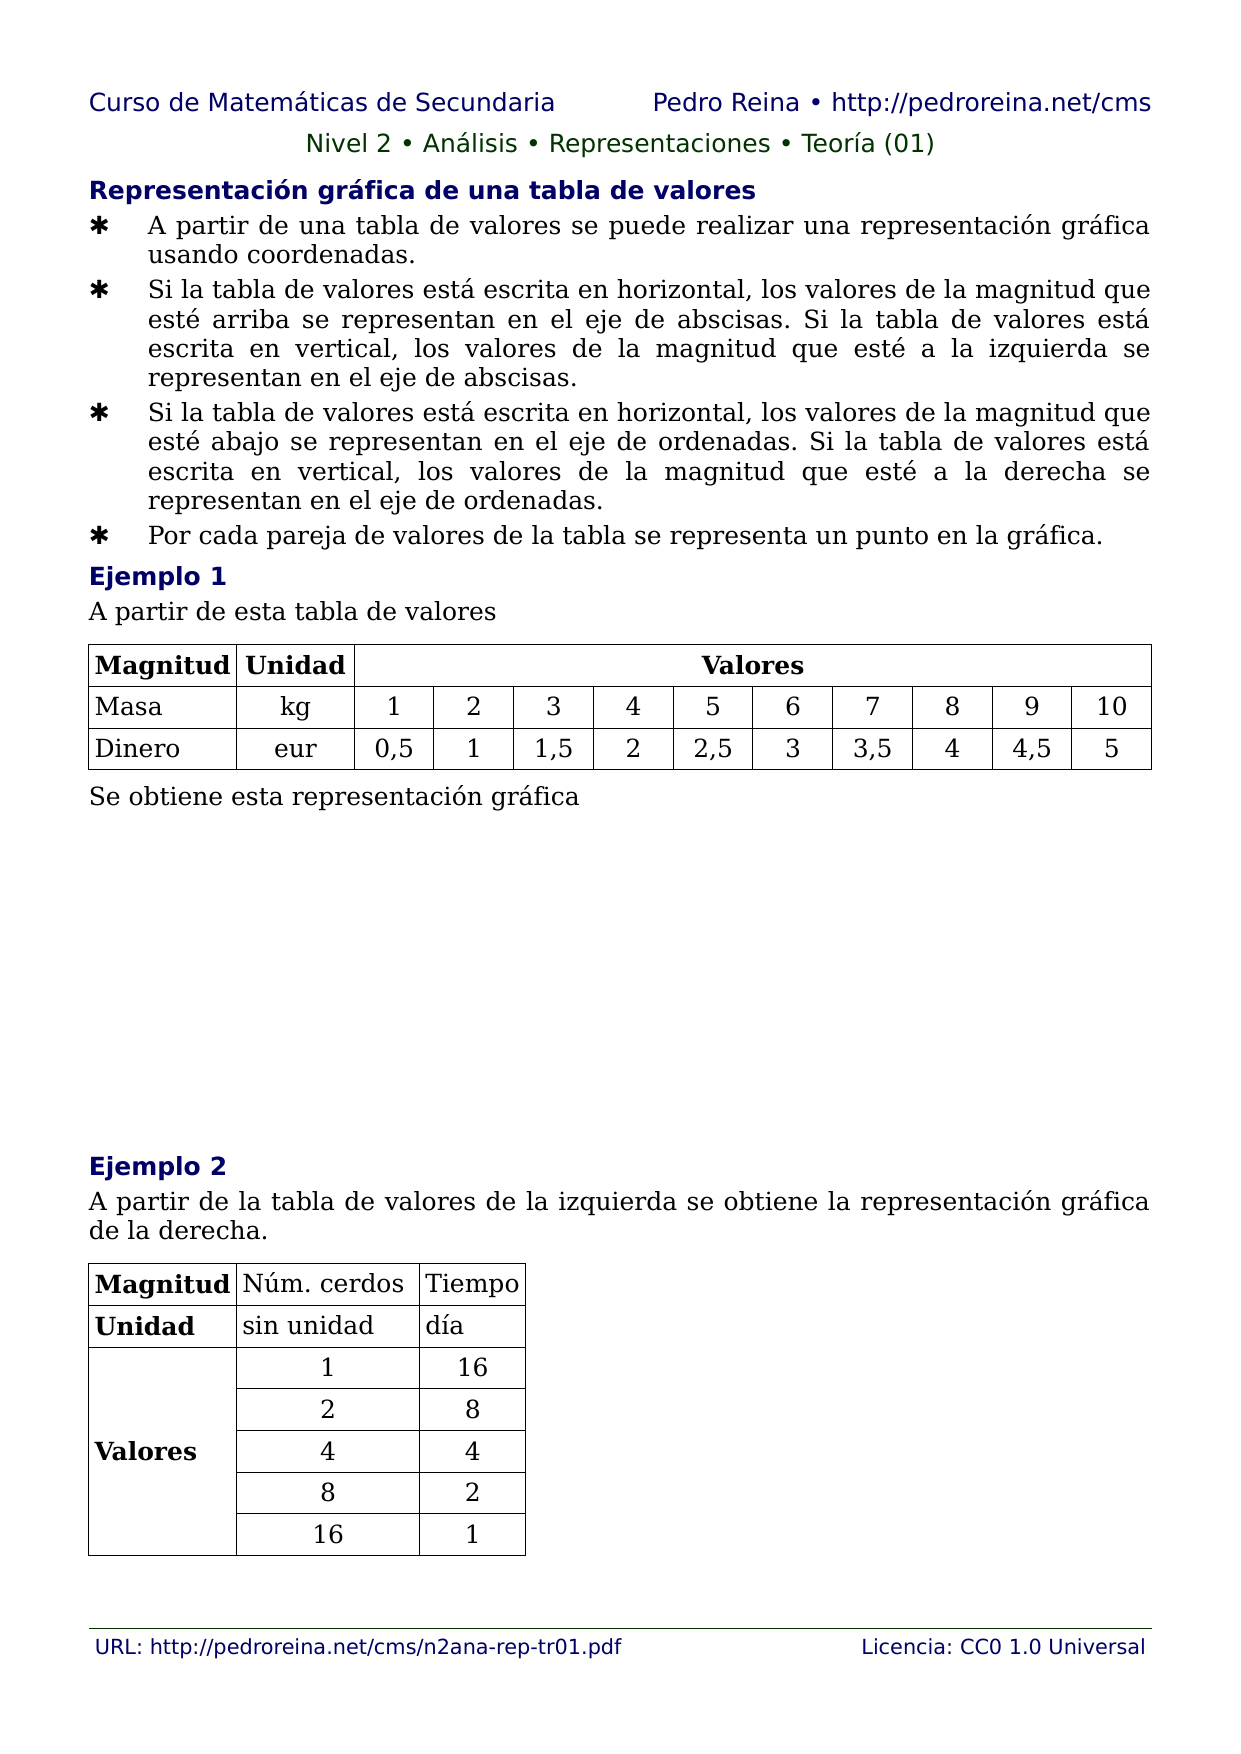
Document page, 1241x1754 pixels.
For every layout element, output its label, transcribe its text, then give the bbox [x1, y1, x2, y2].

list A partir de una tabla de valores se puede realizar una representación gráfica usando coordenadas. [88, 211, 1152, 270]
table_header Tiempo [420, 1264, 525, 1305]
table_cell 4 [420, 1431, 525, 1472]
text A partir de esta tabla de valores [88, 597, 1152, 626]
table_cell 4 [594, 687, 673, 727]
table_cell Dinero [89, 729, 236, 769]
table_cell 8 [913, 687, 992, 727]
table_cell 1 [355, 687, 433, 727]
table_cell 16 [237, 1514, 419, 1555]
table_cell 1,5 [514, 729, 593, 769]
table_cell 5 [1072, 729, 1151, 769]
list Si la tabla de valores está escrita en horizontal, los valores de la magnitud que esté arriba se representan en el eje de abscisas. Si la tabla de valores está escrita en vertical, los valores de la magnitud que esté a la izquierda se representan en el eje de abscisas. [88, 276, 1152, 392]
table_cell kg [237, 687, 354, 727]
table_cell 10 [1072, 687, 1151, 727]
table_cell 4 [913, 729, 992, 769]
table_cell 2 [594, 729, 673, 769]
table_cell día [420, 1306, 525, 1347]
table_cell 6 [753, 687, 832, 727]
table_cell 8 [420, 1389, 525, 1430]
text Representación gráfica de una tabla de valores [88, 176, 1152, 206]
table_cell 2 [434, 687, 513, 727]
table_cell 2 [237, 1389, 419, 1430]
table_cell Masa [89, 687, 236, 727]
table_header Valores [355, 645, 1151, 686]
table_cell 1 [237, 1348, 419, 1388]
text Ejemplo 1 [88, 562, 1152, 591]
text Curso de Matemáticas de Secundaria Pedro Reina • http://pedroreina.net/cms [88, 88, 1152, 118]
table_cell 3,5 [833, 729, 912, 769]
table_cell 5 [674, 687, 752, 727]
table_cell 0,5 [355, 729, 433, 769]
table_cell Valores [89, 1348, 236, 1555]
table_cell Unidad [89, 1306, 236, 1347]
list Si la tabla de valores está escrita en horizontal, los valores de la magnitud que esté abajo se representan en el eje de ordenadas. Si la tabla de valores está escrita en vertical, los valores de la magnitud que esté a la derecha se representan en el eje de ordenadas. [88, 398, 1152, 515]
table_cell 7 [833, 687, 912, 727]
table_cell 4 [237, 1431, 419, 1472]
table_header Magnitud [89, 1264, 236, 1305]
table_cell sin unidad [237, 1306, 419, 1347]
table_cell 16 [420, 1348, 525, 1388]
table_cell 1 [434, 729, 513, 769]
table_cell 3 [514, 687, 593, 727]
table_cell eur [237, 729, 354, 769]
table_header Unidad [237, 645, 354, 686]
table_cell 4,5 [993, 729, 1071, 769]
table_header Núm. cerdos [237, 1264, 419, 1305]
text Ejemplo 2 [88, 1152, 1152, 1181]
table_header Magnitud [89, 645, 236, 686]
table_cell 2,5 [674, 729, 752, 769]
text Se obtiene esta representación gráfica [88, 782, 1152, 811]
table_cell 1 [420, 1514, 525, 1555]
table_cell 8 [237, 1473, 419, 1513]
table_cell 3 [753, 729, 832, 769]
table_cell 9 [993, 687, 1071, 727]
list Por cada pareja de valores de la tabla se representa un punto en la gráfica. [88, 521, 1152, 550]
text A partir de la tabla de valores de la izquierda se obtiene la representación gráfica de la derecha. [88, 1187, 1152, 1245]
text Nivel 2 • Análisis • Representaciones • Teoría (01) [88, 129, 1152, 159]
table_cell 2 [420, 1473, 525, 1513]
